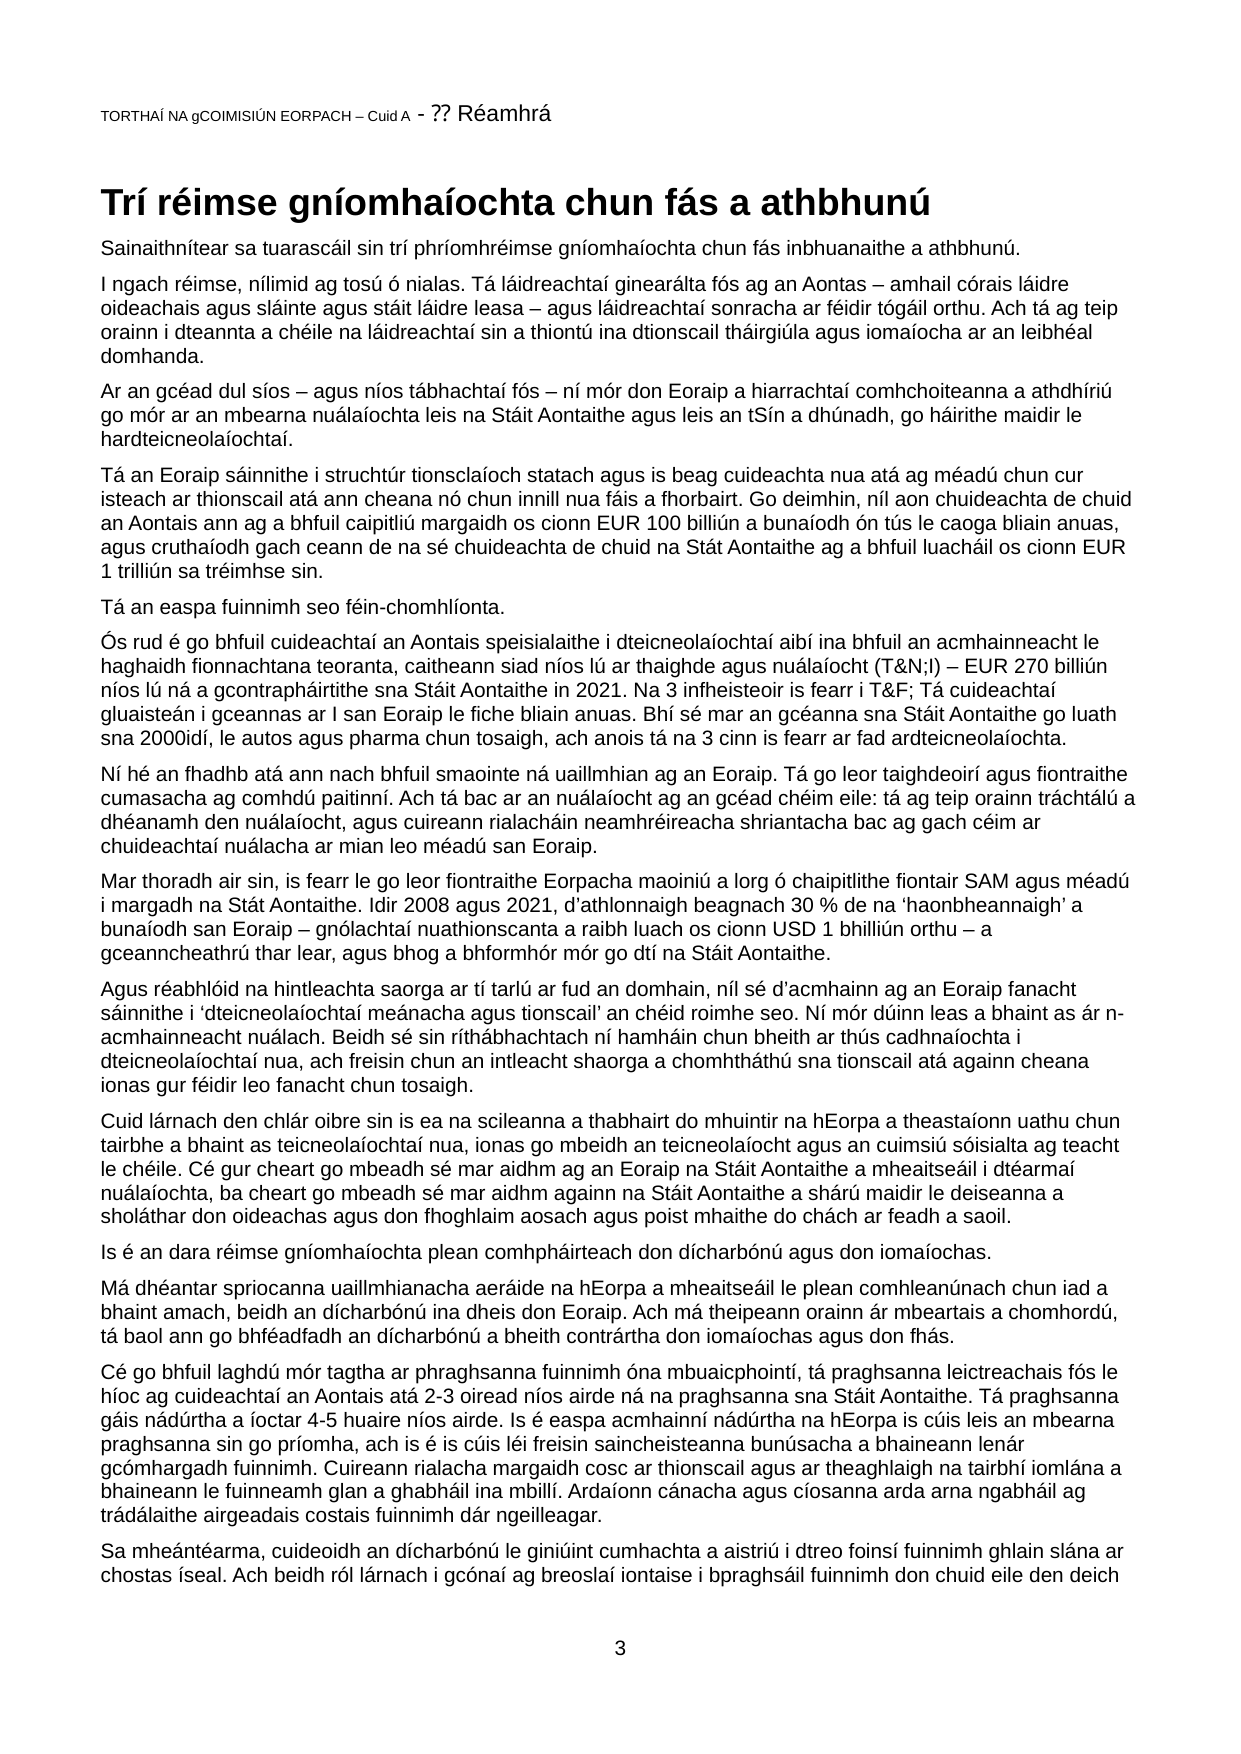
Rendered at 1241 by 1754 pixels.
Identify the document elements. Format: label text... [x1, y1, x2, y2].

text Cuid lárnach den chlár oibre sin is ea na scileanna a thabhairt do mhuintir na hEorpa a theastaíonn uathu chun tairbhe a bhaint as teicneolaíochtaí nua, ionas go mbeidh an teicneolaíocht agus an cuimsiú sóisialta ag teacht le chéile. Cé gur cheart go mbeadh sé mar aidhm ag an Eoraip na Stáit Aontaithe a mheaitseáil i dtéarmaí nuálaíochta, ba cheart go mbeadh sé mar aidhm againn na Stáit Aontaithe a shárú maidir le deiseanna a sholáthar don oideachas agus don fhoghlaim aosach agus poist mhaithe do chách ar feadh a saoil. [100, 1108, 1140, 1228]
text Cé go bhfuil laghdú mór tagtha ar phraghsanna fuinnimh óna mbuaicphointí, tá praghsanna leictreachais fós le híoc ag cuideachtaí an Aontais atá 2-3 oiread níos airde ná na praghsanna sna Stáit Aontaithe. Tá praghsanna gáis nádúrtha a íoctar 4-5 huaire níos airde. Is é easpa acmhainní nádúrtha na hEorpa is cúis leis an mbearna praghsanna sin go príomha, ach is é is cúis léi freisin saincheisteanna bunúsacha a bhaineann lenár gcómhargadh fuinnimh. Cuireann rialacha margaidh cosc ar thionscail agus ar theaghlaigh na tairbhí iomlána a bhaineann le fuinneamh glan a ghabháil ina mbillí. Ardaíonn cánacha agus cíosanna arda arna ngabháil ag trádálaithe airgeadais costais fuinnimh dár ngeilleagar. [100, 1359, 1140, 1527]
text Is é an dara réimse gníomhaíochta plean comhpháirteach don dícharbónú agus don iomaíochas. [100, 1240, 1140, 1264]
text Sainaithnítear sa tuarascáil sin trí phríomhréimse gníomhaíochta chun fás inbhuanaithe a athbhunú. [100, 236, 1140, 260]
text Ní hé an fhadhb atá ann nach bhfuil smaointe ná uaillmhian ag an Eoraip. Tá go leor taighdeoirí agus fiontraithe cumasacha ag comhdú paitinní. Ach tá bac ar an nuálaíocht ag an gcéad chéim eile: tá ag teip orainn tráchtálú a dhéanamh den nuálaíocht, agus cuireann rialacháin neamhréireacha shriantacha bac ag gach céim ar chuideachtaí nuálacha ar mian leo méadú san Eoraip. [100, 762, 1140, 858]
text Tá an easpa fuinnimh seo féin-chomhlíonta. [100, 594, 1140, 618]
text Agus réabhlóid na hintleachta saorga ar tí tarlú ar fud an domhain, níl sé d’acmhainn ag an Eoraip fanacht sáinnithe i ‘dteicneolaíochtaí meánacha agus tionscail’ an chéid roimhe seo. Ní mór dúinn leas a bhaint as ár n-acmhainneacht nuálach. Beidh sé sin ríthábhachtach ní hamháin chun bheith ar thús cadhnaíochta i dteicneolaíochtaí nua, ach freisin chun an intleacht shaorga a chomhtháthú sna tionscail atá againn cheana ionas gur féidir leo fanacht chun tosaigh. [100, 977, 1140, 1097]
text Má dhéantar spriocanna uaillmhianacha aeráide na hEorpa a mheaitseáil le plean comhleanúnach chun iad a bhaint amach, beidh an dícharbónú ina dheis don Eoraip. Ach má theipeann orainn ár mbeartais a chomhordú, tá baol ann go bhféadfadh an dícharbónú a bheith contrártha don iomaíochas agus don fhás. [100, 1276, 1140, 1348]
text Ar an gcéad dul síos – agus níos tábhachtaí fós – ní mór don Eoraip a hiarrachtaí comhchoiteanna a athdhíriú go mór ar an mbearna nuálaíochta leis na Stáit Aontaithe agus leis an tSín a dhúnadh, go háirithe maidir le hardteicneolaíochtaí. [100, 379, 1140, 451]
text Mar thoradh air sin, is fearr le go leor fiontraithe Eorpacha maoiniú a lorg ó chaipitlithe fiontair SAM agus méadú i margadh na Stát Aontaithe. Idir 2008 agus 2021, d’athlonnaigh beagnach 30 % de na ‘haonbheannaigh’ a bunaíodh san Eoraip – gnólachtaí nuathionscanta a raibh luach os cionn USD 1 bhilliún orthu – a gceanncheathrú thar lear, agus bhog a bhformhór mór go dtí na Stáit Aontaithe. [100, 869, 1140, 965]
text Sa mheántéarma, cuideoidh an dícharbónú le giniúint cumhachta a aistriú i dtreo foinsí fuinnimh ghlain slána ar chostas íseal. Ach beidh ról lárnach i gcónaí ag breoslaí iontaise i bpraghsáil fuinnimh don chuid eile den deich [100, 1539, 1140, 1587]
text Ós rud é go bhfuil cuideachtaí an Aontais speisialaithe i dteicneolaíochtaí aibí ina bhfuil an acmhainneacht le haghaidh fionnachtana teoranta, caitheann siad níos lú ar thaighde agus nuálaíocht (T&N;I) – EUR 270 billiún níos lú ná a gcontrapháirtithe sna Stáit Aontaithe in 2021. Na 3 infheisteoir is fearr i T&F; Tá cuideachtaí gluaisteán i gceannas ar I san Eoraip le fiche bliain anuas. Bhí sé mar an gcéanna sna Stáit Aontaithe go luath sna 2000idí, le autos agus pharma chun tosaigh, ach anois tá na 3 cinn is fearr ar fad ardteicneolaíochta. [100, 630, 1140, 750]
text Tá an Eoraip sáinnithe i struchtúr tionsclaíoch statach agus is beag cuideachta nua atá ag méadú chun cur isteach ar thionscail atá ann cheana nó chun innill nua fáis a fhorbairt. Go deimhin, níl aon chuideachta de chuid an Aontais ann ag a bhfuil caipitliú margaidh os cionn EUR 100 billiún a bunaíodh ón tús le caoga bliain anuas, agus cruthaíodh gach ceann de na sé chuideachta de chuid na Stát Aontaithe ag a bhfuil luacháil os cionn EUR 1 trilliún sa tréimhse sin. [100, 463, 1140, 583]
text I ngach réimse, nílimid ag tosú ó nialas. Tá láidreachtaí ginearálta fós ag an Aontas – amhail córais láidre oideachais agus sláinte agus stáit láidre leasa – agus láidreachtaí sonracha ar féidir tógáil orthu. Ach tá ag teip orainn i dteannta a chéile na láidreachtaí sin a thiontú ina dtionscail tháirgiúla agus iomaíocha ar an leibhéal domhanda. [100, 272, 1140, 367]
subtitle Trí réimse gníomhaíochta chun fás a athbhunú [100, 180, 1140, 223]
